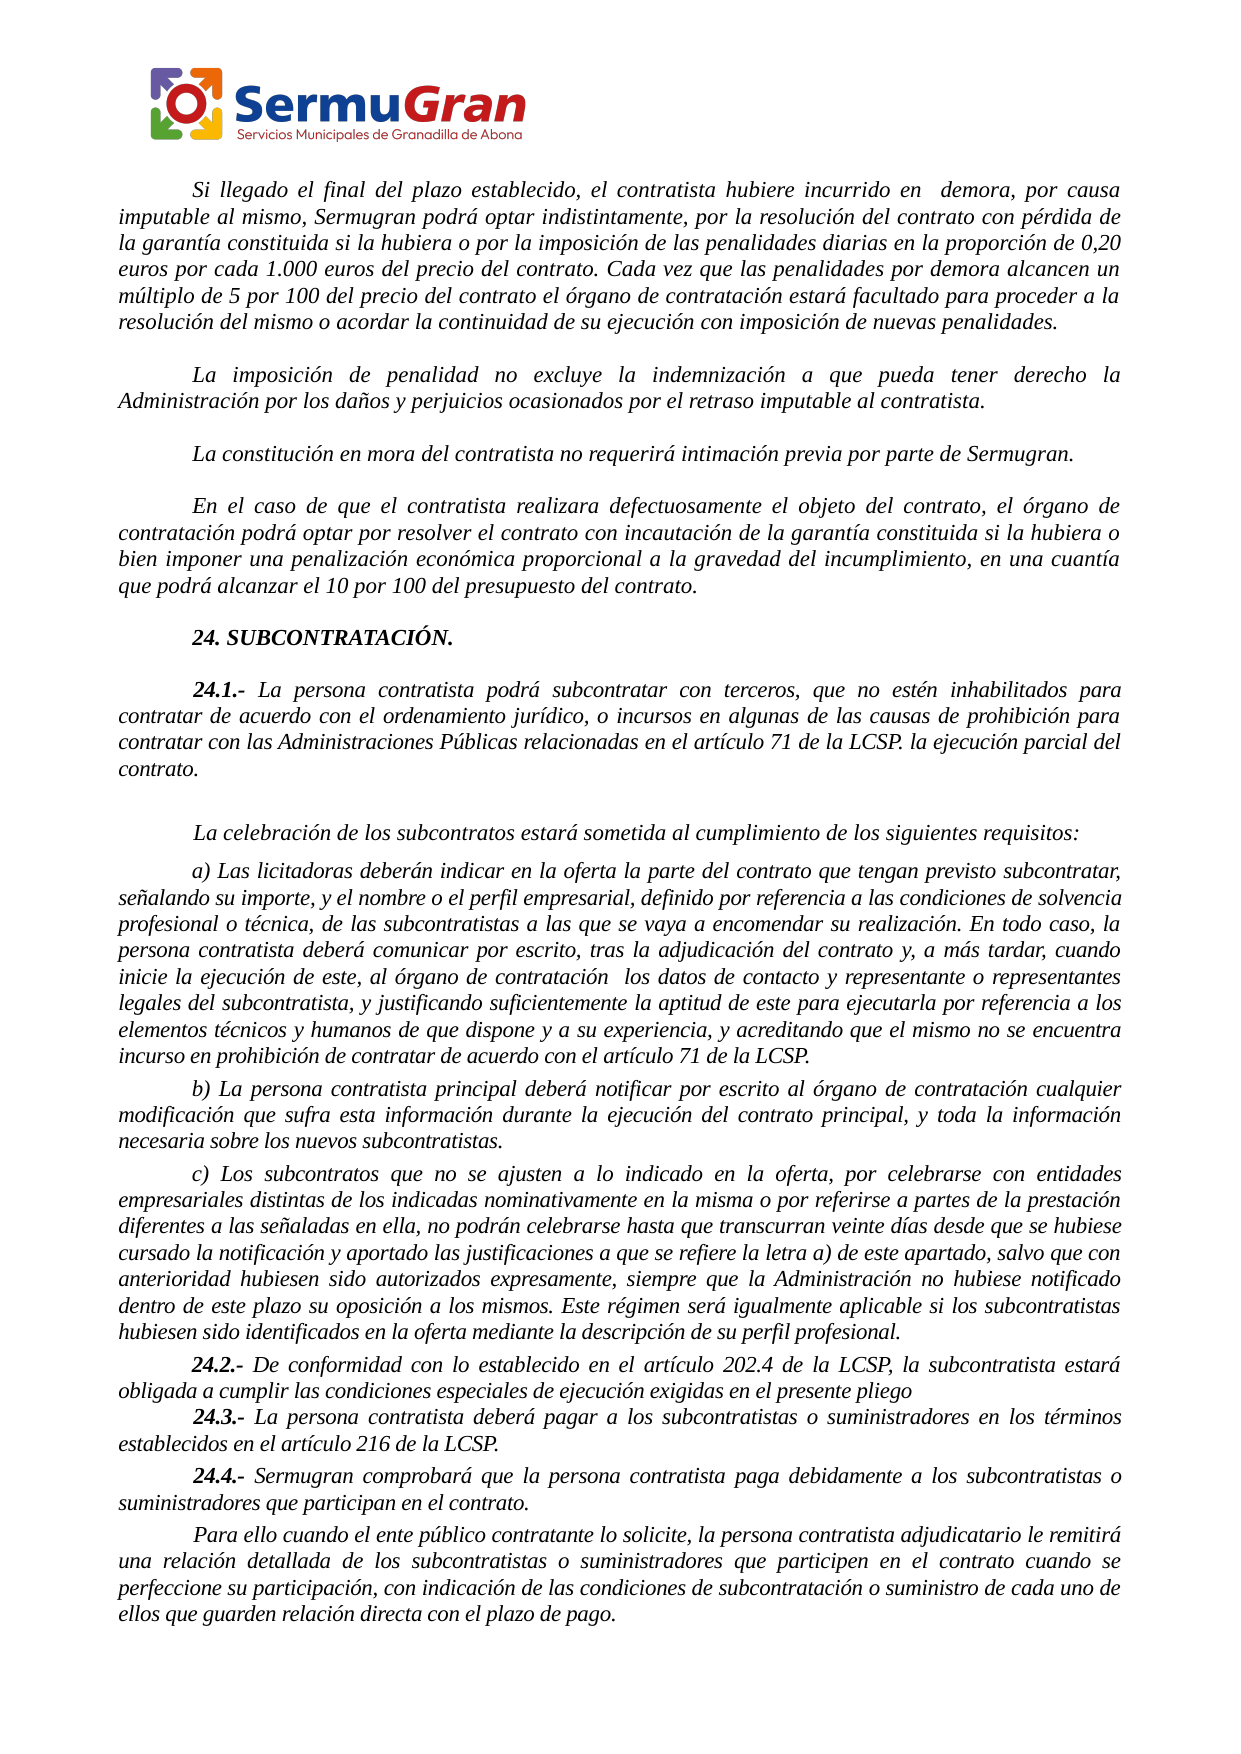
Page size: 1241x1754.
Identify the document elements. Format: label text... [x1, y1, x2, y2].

picture [133, 83, 543, 123]
list La imposición de penalidad no excluye la indemnización a que pueda tener derecho la Administración por los daños y perjuicios ocasionados por el retraso imputable al contratista. [118, 361, 1122, 413]
list 24. SUBCONTRATACIÓN. [118, 624, 1122, 651]
list c) Los subcontratos que no se ajusten a lo indicado en la oferta, por celebrarse con entidades empresariales distintas de los indicadas nominativamente en la misma o por referirse a partes de la prestación diferentes a las señaladas en ella, no podrán celebrarse hasta que transcurran veinte días desde que se hubiese cursado la notificación y aportado las justificaciones a que se refiere la letra a) de este apartado, salvo que con anterioridad hubiesen sido autorizados expresamente, siempre que la Administración no hubiese notificado dentro de este plazo su oposición a los mismos. Este régimen será igualmente aplicable si los subcontratistas hubiesen sido identificados en la oferta mediante la descripción de su perfil profesional. [118, 1160, 1122, 1344]
list Para ello cuando el ente público contratante lo solicite, la persona contratista adjudicatario le remitirá una relación detallada de los subcontratistas o suministradores que participen en el contrato cuando se perfeccione su participación, con indicación de las condiciones de subcontratación o suministro de cada uno de ellos que guarden relación directa con el plazo de pago. [118, 1521, 1122, 1627]
list Si llegado el final del plazo establecido, el contratista hubiere incurrido en demora, por causa imputable al mismo, Sermugran podrá optar indistintamente, por la resolución del contrato con pérdida de la garantía constituida si la hubiera o por la imposición de las penalidades diarias en la proporción de 0,20 euros por cada 1.000 euros del precio del contrato. Cada vez que las penalidades por demora alcancen un múltiplo de 5 por 100 del precio del contrato el órgano de contratación estará facultado para proceder a la resolución del mismo o acordar la continuidad de su ejecución con imposición de nuevas penalidades. [118, 176, 1122, 334]
list 24.1.- La persona contratista podrá subcontratar con terceros, que no estén inhabilitados para contratar de acuerdo con el ordenamiento jurídico, o incursos en algunas de las causas de prohibición para contratar con las Administraciones Públicas relacionadas en el artículo 71 de la LCSP. la ejecución parcial del contrato. [118, 676, 1122, 781]
list En el caso de que el contratista realizara defectuosamente el objeto del contrato, el órgano de contratación podrá optar por resolver el contrato con incautación de la garantía constituida si la hubiera o bien imponer una penalización económica proporcional a la gravedad del incumplimiento, en una cuantía que podrá alcanzar el 10 por 100 del presupuesto del contrato. [118, 493, 1122, 598]
list 24.3.- La persona contratista deberá pagar a los subcontratistas o suministradores en los términos establecidos en el artículo 216 de la LCSP. [118, 1403, 1122, 1456]
list 24.2.- De conformidad con lo establecido en el artículo 202.4 de la LCSP, la subcontratista estará obligada a cumplir las condiciones especiales de ejecución exigidas en el presente pliego [118, 1351, 1122, 1403]
list 24.4.- Sermugran comprobará que la persona contratista paga debidamente a los subcontratistas o suministradores que participan en el contrato. [118, 1462, 1122, 1515]
list La constitución en mora del contratista no requerirá intimación previa por parte de Sermugran. [118, 440, 1122, 466]
list b) La persona contratista principal deberá notificar por escrito al órgano de contratación cualquier modificación que sufra esta información durante la ejecución del contrato principal, y toda la información necesaria sobre los nuevos subcontratistas. [118, 1074, 1122, 1154]
list a) Las licitadoras deberán indicar en la oferta la parte del contrato que tengan previsto subcontratar, señalando su importe, y el nombre o el perfil empresarial, definido por referencia a las condiciones de solvencia profesional o técnica, de las subcontratistas a las que se vaya a encomendar su realización. En todo caso, la persona contratista deberá comunicar por escrito, tras la adjudicación del contrato y, a más tardar, cuando inicie la ejecución de este, al órgano de contratación los datos de contacto y representante o representantes legales del subcontratista, y justificando suficientemente la aptitud de este para ejecutarla por referencia a los elementos técnicos y humanos de que dispone y a su experiencia, y acreditando que el mismo no se encuentra incurso en prohibición de contratar de acuerdo con el artículo 71 de la LCSP. [118, 857, 1122, 1068]
list La celebración de los subcontratos estará sometida al cumplimiento de los siguientes requisitos: [118, 819, 1122, 845]
